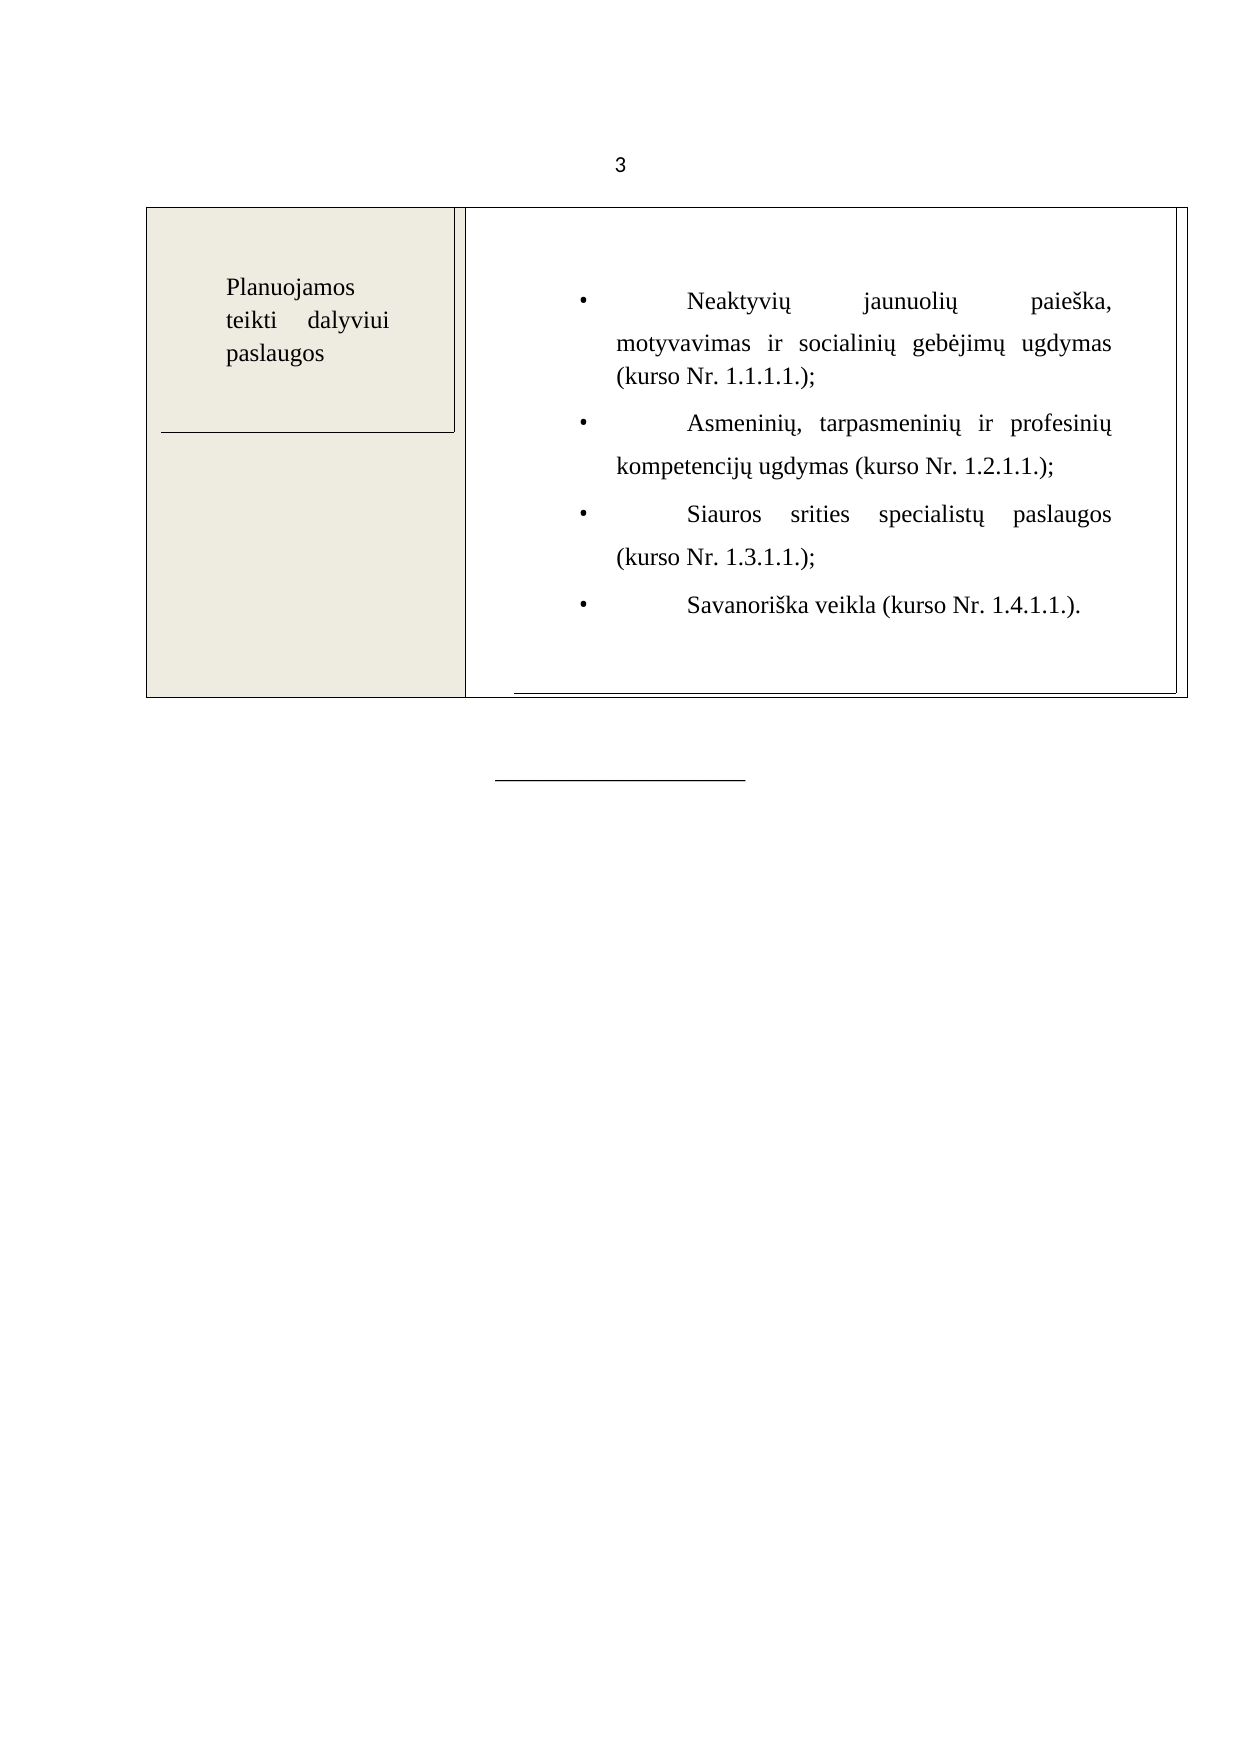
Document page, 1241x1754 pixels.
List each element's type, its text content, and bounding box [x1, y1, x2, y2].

table_cell Planuojamos teikti dalyviui paslaugos [147, 208, 465, 697]
text ____________________ [150, 756, 1090, 784]
table_cell • Neaktyvių jaunuolių paieška, motyvavimas ir socialinių gebėjimų ugdymas (kurso Nr. 1.1.1.1.); • Asmeninių, tarpasmeninių ir profesinių kompetencijų ugdymas (kurso Nr. 1.2.1.1.); • Siauros srities specialistų paslaugos (kurso Nr. 1.3.1.1.); • Savanoriška veikla (kurso Nr. 1.4.1.1.). [466, 208, 1187, 697]
